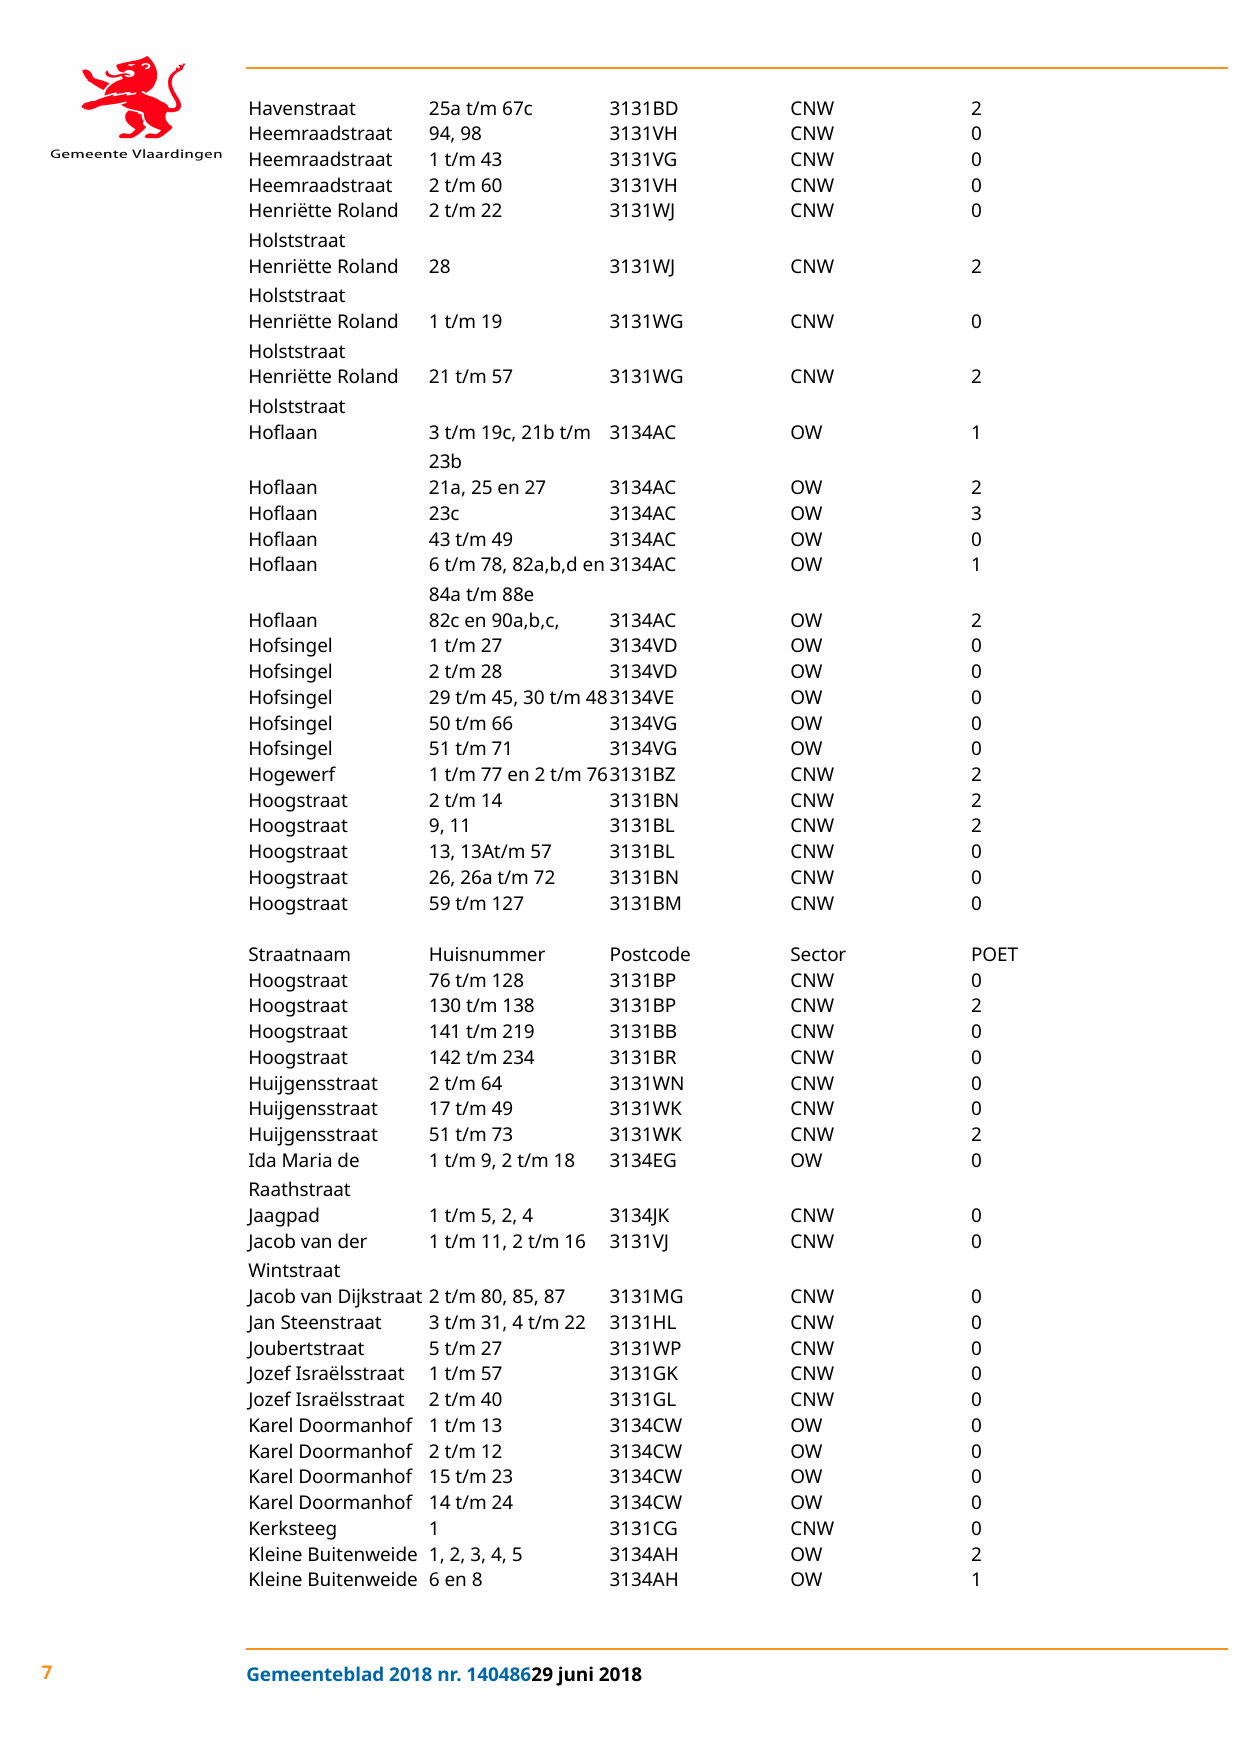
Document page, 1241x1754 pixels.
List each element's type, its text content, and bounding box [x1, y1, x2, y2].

table_cell Hoogstraat [248, 864, 429, 890]
table_cell CNW [790, 1044, 971, 1070]
table_cell 0 [971, 1464, 1152, 1489]
table_cell CNW [790, 838, 971, 864]
table_cell 3134CW [609, 1438, 790, 1463]
table_cell 0 [971, 1228, 1152, 1283]
table_cell OW [790, 474, 971, 500]
table_cell 2 [971, 813, 1152, 838]
table_cell 0 [971, 1438, 1152, 1463]
table_cell 0 [971, 526, 1152, 551]
table_cell [790, 916, 971, 941]
table_cell 51 t/m 73 [429, 1121, 609, 1147]
table_cell 2 [971, 474, 1152, 500]
table_cell Hoogstraat [248, 787, 429, 813]
table_cell 3131BP [609, 993, 790, 1018]
table_cell Hoflaan [248, 551, 429, 607]
table_cell 130 t/m 138 [429, 993, 609, 1018]
table_cell 21 t/m 57 [429, 364, 609, 419]
table_cell Postcode [609, 941, 790, 967]
table_cell 1 [971, 1566, 1152, 1592]
table_cell 0 [971, 838, 1152, 864]
table_cell 3131BR [609, 1044, 790, 1070]
table_cell 1 t/m 77 en 2 t/m 76 [429, 761, 609, 787]
table_cell OW [790, 1438, 971, 1463]
table_cell CNW [790, 967, 971, 993]
table_cell 3131WJ [609, 198, 790, 253]
table_cell CNW [790, 95, 971, 121]
table_cell 0 [971, 121, 1152, 146]
table_cell 9, 11 [429, 813, 609, 838]
table_cell CNW [790, 993, 971, 1018]
table_cell 3 [971, 500, 1152, 526]
table_cell Hoogstraat [248, 890, 429, 916]
table_cell 141 t/m 219 [429, 1019, 609, 1044]
table_cell 3131WJ [609, 253, 790, 308]
table_cell Karel Doormanhof [248, 1489, 429, 1515]
table_cell 3134JK [609, 1203, 790, 1228]
table_cell Henriëtte Roland Holststraat [248, 253, 429, 308]
table_cell Huijgensstraat [248, 1070, 429, 1096]
table_cell 3134VD [609, 658, 790, 684]
table_cell 3131BD [609, 95, 790, 121]
table_cell 0 [971, 735, 1152, 761]
table_cell 2 t/m 14 [429, 787, 609, 813]
table_cell 1 t/m 43 [429, 146, 609, 172]
table_cell Jaagpad [248, 1203, 429, 1228]
table_cell 23c [429, 500, 609, 526]
table_cell 2 [971, 761, 1152, 787]
table_cell OW [790, 684, 971, 710]
table_cell Huijgensstraat [248, 1096, 429, 1121]
table_cell Hoflaan [248, 526, 429, 551]
table_cell [248, 916, 429, 941]
table_cell Kerksteeg [248, 1515, 429, 1541]
table_cell Hoflaan [248, 500, 429, 526]
table_cell 0 [971, 308, 1152, 364]
table_cell 0 [971, 890, 1152, 916]
table_cell 21a, 25 en 27 [429, 474, 609, 500]
table_cell 0 [971, 864, 1152, 890]
table_cell 3131BP [609, 967, 790, 993]
table_cell 3131BL [609, 813, 790, 838]
table_cell 0 [971, 1361, 1152, 1386]
table_cell CNW [790, 1515, 971, 1541]
table_cell 3134CW [609, 1464, 790, 1489]
table_cell 3134CW [609, 1412, 790, 1438]
table_cell 3134AC [609, 551, 790, 607]
table_cell 17 t/m 49 [429, 1096, 609, 1121]
table_cell 3131BZ [609, 761, 790, 787]
table_cell 2 [971, 1541, 1152, 1566]
table_cell 0 [971, 1284, 1152, 1309]
table_cell OW [790, 607, 971, 632]
table_cell OW [790, 526, 971, 551]
table_cell OW [790, 1147, 971, 1202]
table_cell 3131WG [609, 308, 790, 364]
table_cell 1 t/m 13 [429, 1412, 609, 1438]
table_cell 0 [971, 1096, 1152, 1121]
table_cell 3134AH [609, 1566, 790, 1592]
table_cell CNW [790, 1121, 971, 1147]
table_cell Kleine Buitenweide [248, 1541, 429, 1566]
table_cell OW [790, 419, 971, 474]
table_cell CNW [790, 787, 971, 813]
table_cell Heemraadstraat [248, 146, 429, 172]
table_cell CNW [790, 761, 971, 787]
table_cell 3134VD [609, 633, 790, 658]
table_cell Huisnummer [429, 941, 609, 967]
table_cell 1 [971, 551, 1152, 607]
table_cell Hofsingel [248, 658, 429, 684]
table_cell 0 [971, 198, 1152, 253]
table_cell 0 [971, 1044, 1152, 1070]
table_cell Joubertstraat [248, 1335, 429, 1361]
table_cell 2 t/m 64 [429, 1070, 609, 1096]
table_cell OW [790, 551, 971, 607]
table_cell CNW [790, 1070, 971, 1096]
table_cell Hoogstraat [248, 1019, 429, 1044]
table_cell [429, 916, 609, 941]
table_cell OW [790, 633, 971, 658]
table_cell 0 [971, 1019, 1152, 1044]
table_cell CNW [790, 364, 971, 419]
table_cell 1 t/m 5, 2, 4 [429, 1203, 609, 1228]
table_cell [971, 916, 1152, 941]
table_cell 3134AC [609, 500, 790, 526]
table_cell 15 t/m 23 [429, 1464, 609, 1489]
table_cell 3131BN [609, 787, 790, 813]
table_cell 2 [971, 1121, 1152, 1147]
table_cell 0 [971, 172, 1152, 198]
table_cell 3 t/m 31, 4 t/m 22 [429, 1309, 609, 1335]
table_cell Hofsingel [248, 710, 429, 735]
table_cell 2 t/m 60 [429, 172, 609, 198]
table_cell Hoogstraat [248, 1044, 429, 1070]
table_cell 2 t/m 40 [429, 1386, 609, 1412]
table_cell 3134VG [609, 710, 790, 735]
table_cell Hoogstraat [248, 967, 429, 993]
table_cell CNW [790, 172, 971, 198]
table_cell 25a t/m 67c [429, 95, 609, 121]
table_cell 1, 2, 3, 4, 5 [429, 1541, 609, 1566]
table_cell 3131GL [609, 1386, 790, 1412]
table_cell Henriëtte Roland Holststraat [248, 364, 429, 419]
table_cell 3134AH [609, 1541, 790, 1566]
table_cell 0 [971, 633, 1152, 658]
table_cell 14 t/m 24 [429, 1489, 609, 1515]
table_cell CNW [790, 1019, 971, 1044]
table_cell Jacob van der Wintstraat [248, 1228, 429, 1283]
table_cell CNW [790, 121, 971, 146]
table_cell 3131VJ [609, 1228, 790, 1283]
table_cell OW [790, 1566, 971, 1592]
table_cell 2 [971, 95, 1152, 121]
table_cell 3134AC [609, 419, 790, 474]
table_cell 94, 98 [429, 121, 609, 146]
table_cell 3134VG [609, 735, 790, 761]
table_cell 13, 13At/m 57 [429, 838, 609, 864]
table_cell OW [790, 710, 971, 735]
table_cell Hoflaan [248, 474, 429, 500]
table_cell 3131WG [609, 364, 790, 419]
table_cell CNW [790, 253, 971, 308]
table_cell 0 [971, 967, 1152, 993]
table_cell Jozef Israëlsstraat [248, 1386, 429, 1412]
table_cell 82c en 90a,b,c, [429, 607, 609, 632]
table_cell 0 [971, 1335, 1152, 1361]
table_cell CNW [790, 1096, 971, 1121]
table_cell 1 t/m 9, 2 t/m 18 [429, 1147, 609, 1202]
table_cell CNW [790, 1203, 971, 1228]
table_cell Hoflaan [248, 419, 429, 474]
table_cell OW [790, 1489, 971, 1515]
table_cell Karel Doormanhof [248, 1438, 429, 1463]
table_cell 0 [971, 1147, 1152, 1202]
table_cell Hofsingel [248, 633, 429, 658]
table_cell 0 [971, 1386, 1152, 1412]
table_cell 1 t/m 27 [429, 633, 609, 658]
table_cell 2 t/m 80, 85, 87 [429, 1284, 609, 1309]
table_cell Hofsingel [248, 735, 429, 761]
table_cell OW [790, 658, 971, 684]
table_cell Henriëtte Roland Holststraat [248, 308, 429, 364]
table_cell Jacob van Dijkstraat [248, 1284, 429, 1309]
table_cell CNW [790, 1361, 971, 1386]
table_cell Henriëtte Roland Holststraat [248, 198, 429, 253]
table_cell 2 [971, 607, 1152, 632]
table_cell Hoogstraat [248, 813, 429, 838]
table_cell 1 [429, 1515, 609, 1541]
table_cell Karel Doormanhof [248, 1464, 429, 1489]
table_cell 3134AC [609, 526, 790, 551]
table_cell Havenstraat [248, 95, 429, 121]
table_cell CNW [790, 813, 971, 838]
table_cell Karel Doormanhof [248, 1412, 429, 1438]
table_cell 3131VH [609, 172, 790, 198]
table_cell 2 t/m 28 [429, 658, 609, 684]
table_cell 3131WK [609, 1096, 790, 1121]
picture [41, 47, 231, 172]
table_cell Heemraadstraat [248, 121, 429, 146]
table_cell CNW [790, 1386, 971, 1412]
table_cell 2 [971, 787, 1152, 813]
table_cell CNW [790, 1335, 971, 1361]
table_cell 3131GK [609, 1361, 790, 1386]
table_cell CNW [790, 864, 971, 890]
table_cell 2 t/m 22 [429, 198, 609, 253]
table_cell 3131VH [609, 121, 790, 146]
table_cell 2 [971, 364, 1152, 419]
table_cell 3131WP [609, 1335, 790, 1361]
table_cell 2 t/m 12 [429, 1438, 609, 1463]
table_cell Jan Steenstraat [248, 1309, 429, 1335]
table_cell 3 t/m 19c, 21b t/m 23b [429, 419, 609, 474]
table_cell 3131BN [609, 864, 790, 890]
table_cell 0 [971, 684, 1152, 710]
table_cell 3131BL [609, 838, 790, 864]
table_cell 5 t/m 27 [429, 1335, 609, 1361]
table_cell 0 [971, 658, 1152, 684]
table_cell 3131WN [609, 1070, 790, 1096]
table_cell CNW [790, 1284, 971, 1309]
table_cell 1 [971, 419, 1152, 474]
table_cell OW [790, 1541, 971, 1566]
table_cell 28 [429, 253, 609, 308]
table_cell Jozef Israëlsstraat [248, 1361, 429, 1386]
table_cell 2 [971, 993, 1152, 1018]
table_cell 0 [971, 1489, 1152, 1515]
table_cell Heemraadstraat [248, 172, 429, 198]
table_cell 43 t/m 49 [429, 526, 609, 551]
table_cell CNW [790, 146, 971, 172]
table_cell Straatnaam [248, 941, 429, 967]
table_cell 1 t/m 19 [429, 308, 609, 364]
table_cell Hogewerf [248, 761, 429, 787]
table_cell 3134EG [609, 1147, 790, 1202]
table_cell 142 t/m 234 [429, 1044, 609, 1070]
table_cell Kleine Buitenweide [248, 1566, 429, 1592]
table_cell OW [790, 500, 971, 526]
table_cell 3134AC [609, 607, 790, 632]
table_cell 51 t/m 71 [429, 735, 609, 761]
table_cell 2 [971, 253, 1152, 308]
table_cell [609, 916, 790, 941]
table_cell CNW [790, 1309, 971, 1335]
table_cell 3131VG [609, 146, 790, 172]
table_cell Hoflaan [248, 607, 429, 632]
table_cell 3134CW [609, 1489, 790, 1515]
table_cell 3134VE [609, 684, 790, 710]
table_cell 50 t/m 66 [429, 710, 609, 735]
table_cell OW [790, 1464, 971, 1489]
table_cell 3131MG [609, 1284, 790, 1309]
table_cell 0 [971, 710, 1152, 735]
table_cell 3134AC [609, 474, 790, 500]
table_cell 3131HL [609, 1309, 790, 1335]
table_cell CNW [790, 1228, 971, 1283]
table_cell 26, 26a t/m 72 [429, 864, 609, 890]
table_cell 3131BM [609, 890, 790, 916]
table_cell 1 t/m 57 [429, 1361, 609, 1386]
table_cell CNW [790, 890, 971, 916]
table_cell 3131BB [609, 1019, 790, 1044]
table_cell 3131WK [609, 1121, 790, 1147]
table_cell CNW [790, 308, 971, 364]
table_cell 6 en 8 [429, 1566, 609, 1592]
table_cell 0 [971, 1515, 1152, 1541]
table_cell 29 t/m 45, 30 t/m 48 [429, 684, 609, 710]
table_cell 59 t/m 127 [429, 890, 609, 916]
table_cell Hofsingel [248, 684, 429, 710]
table_cell OW [790, 735, 971, 761]
table_cell 0 [971, 1309, 1152, 1335]
table_cell OW [790, 1412, 971, 1438]
table_cell Hoogstraat [248, 838, 429, 864]
table_cell Huijgensstraat [248, 1121, 429, 1147]
table_cell CNW [790, 198, 971, 253]
table_cell 0 [971, 1412, 1152, 1438]
table_cell 76 t/m 128 [429, 967, 609, 993]
table_cell POET [971, 941, 1152, 967]
table_cell 6 t/m 78, 82a,b,d en 84a t/m 88e [429, 551, 609, 607]
table_cell Sector [790, 941, 971, 967]
table_cell 0 [971, 1203, 1152, 1228]
table_cell Ida Maria de Raathstraat [248, 1147, 429, 1202]
table_cell 0 [971, 1070, 1152, 1096]
table_cell 3131CG [609, 1515, 790, 1541]
table_cell Hoogstraat [248, 993, 429, 1018]
table_cell 0 [971, 146, 1152, 172]
table_cell 1 t/m 11, 2 t/m 16 [429, 1228, 609, 1283]
